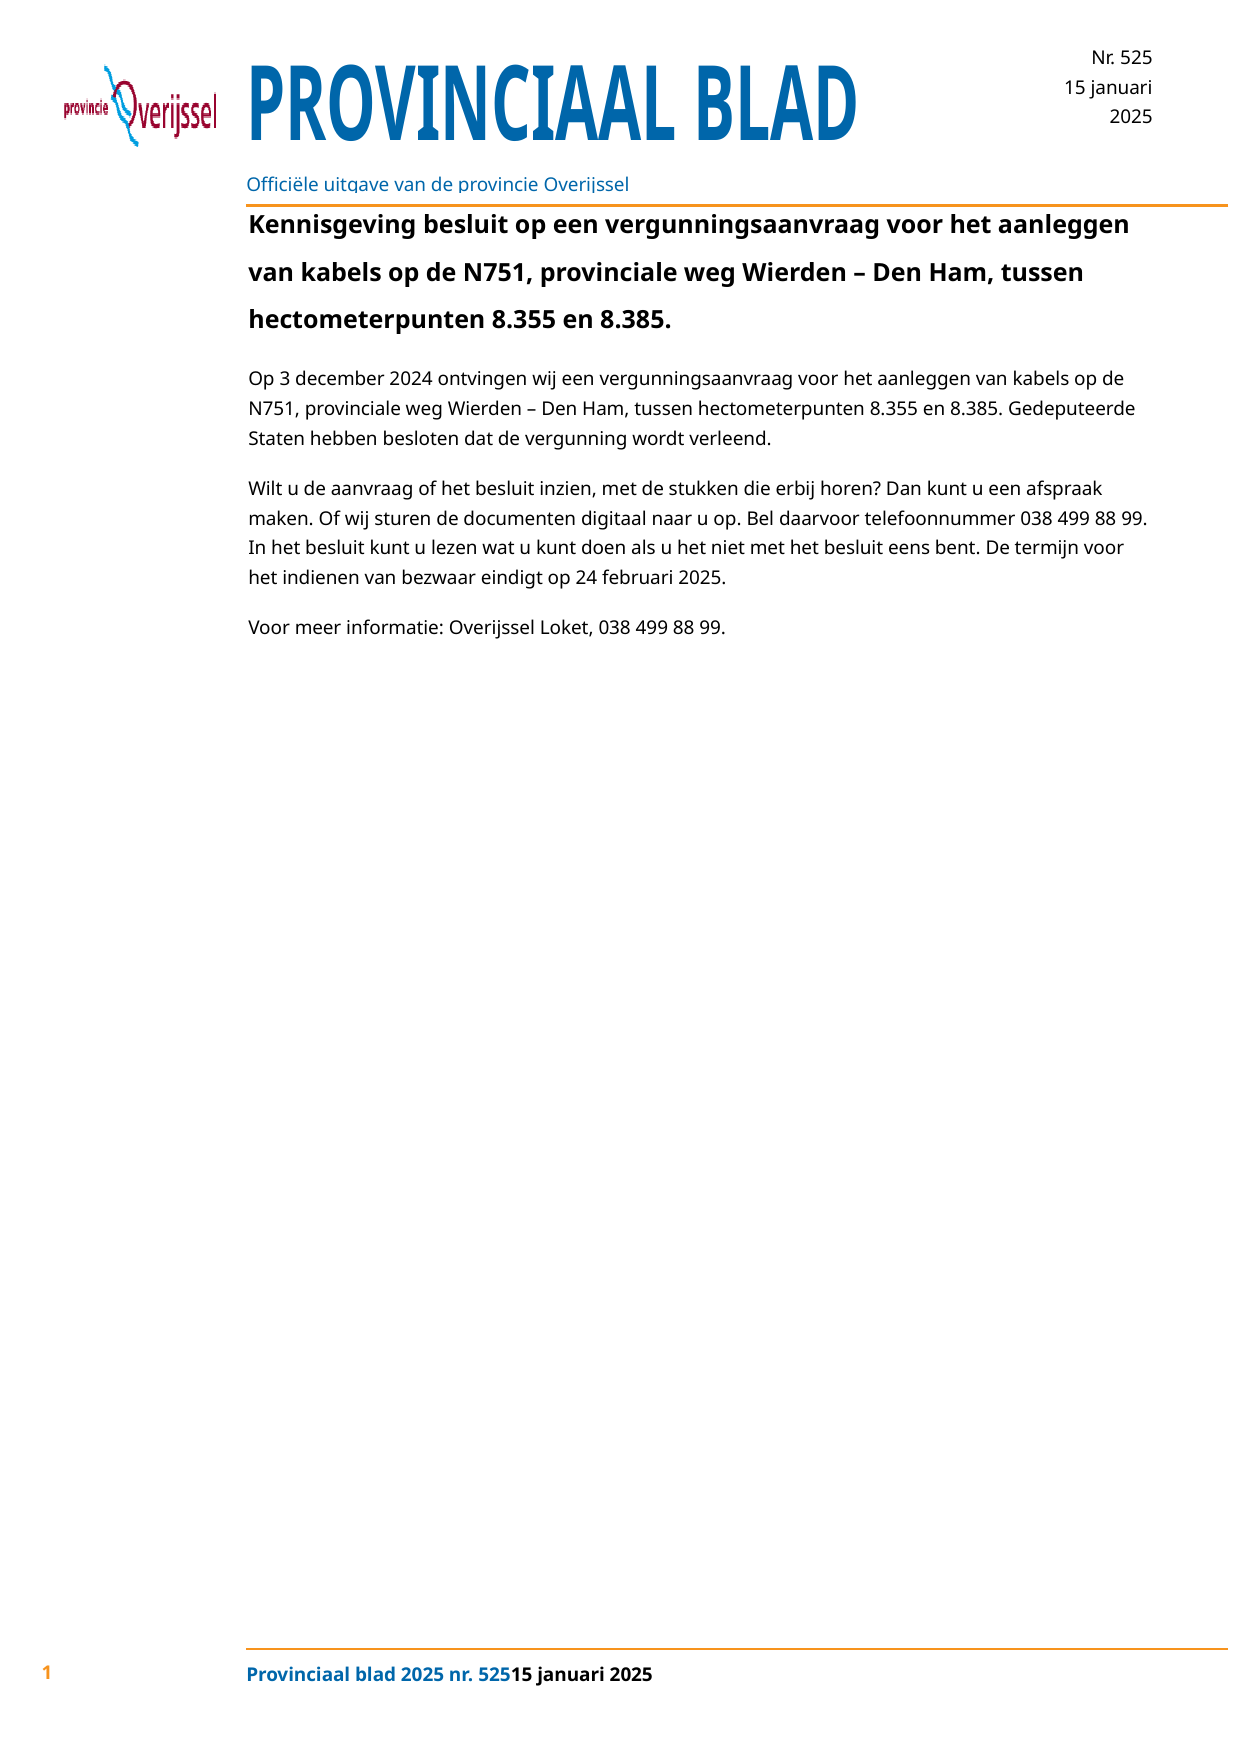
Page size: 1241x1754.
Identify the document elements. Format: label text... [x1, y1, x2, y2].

text Wilt u de aanvraag of het besluit inzien, met de stukken die erbij horen? Dan kunt u een afspraak maken. Of wij sturen de documenten digitaal naar u op. Bel daarvoor telefoonnummer 038 499 88 99. In het besluit kunt u lezen wat u kunt doen als u het niet met het besluit eens bent. De termijn voor het indienen van bezwaar eindigt op 24 februari 2025. [248, 475, 1152, 589]
text Kennisgeving besluit op een vergunningsaanvraag voor het aanleggen van kabels op de N751, provinciale weg Wierden – Den Ham, tussen hectometerpunten 8.355 en 8.385. [248, 207, 1152, 336]
picture [41, 47, 231, 172]
text Voor meer informatie: Overijssel Loket, 038 499 88 99. [248, 614, 1152, 640]
text Op 3 december 2024 ontvingen wij een vergunningsaanvraag voor het aanleggen van kabels op de N751, provinciale weg Wierden – Den Ham, tussen hectometerpunten 8.355 en 8.385. Gedeputeerde Staten hebben besloten dat de vergunning wordt verleend. [248, 366, 1152, 450]
